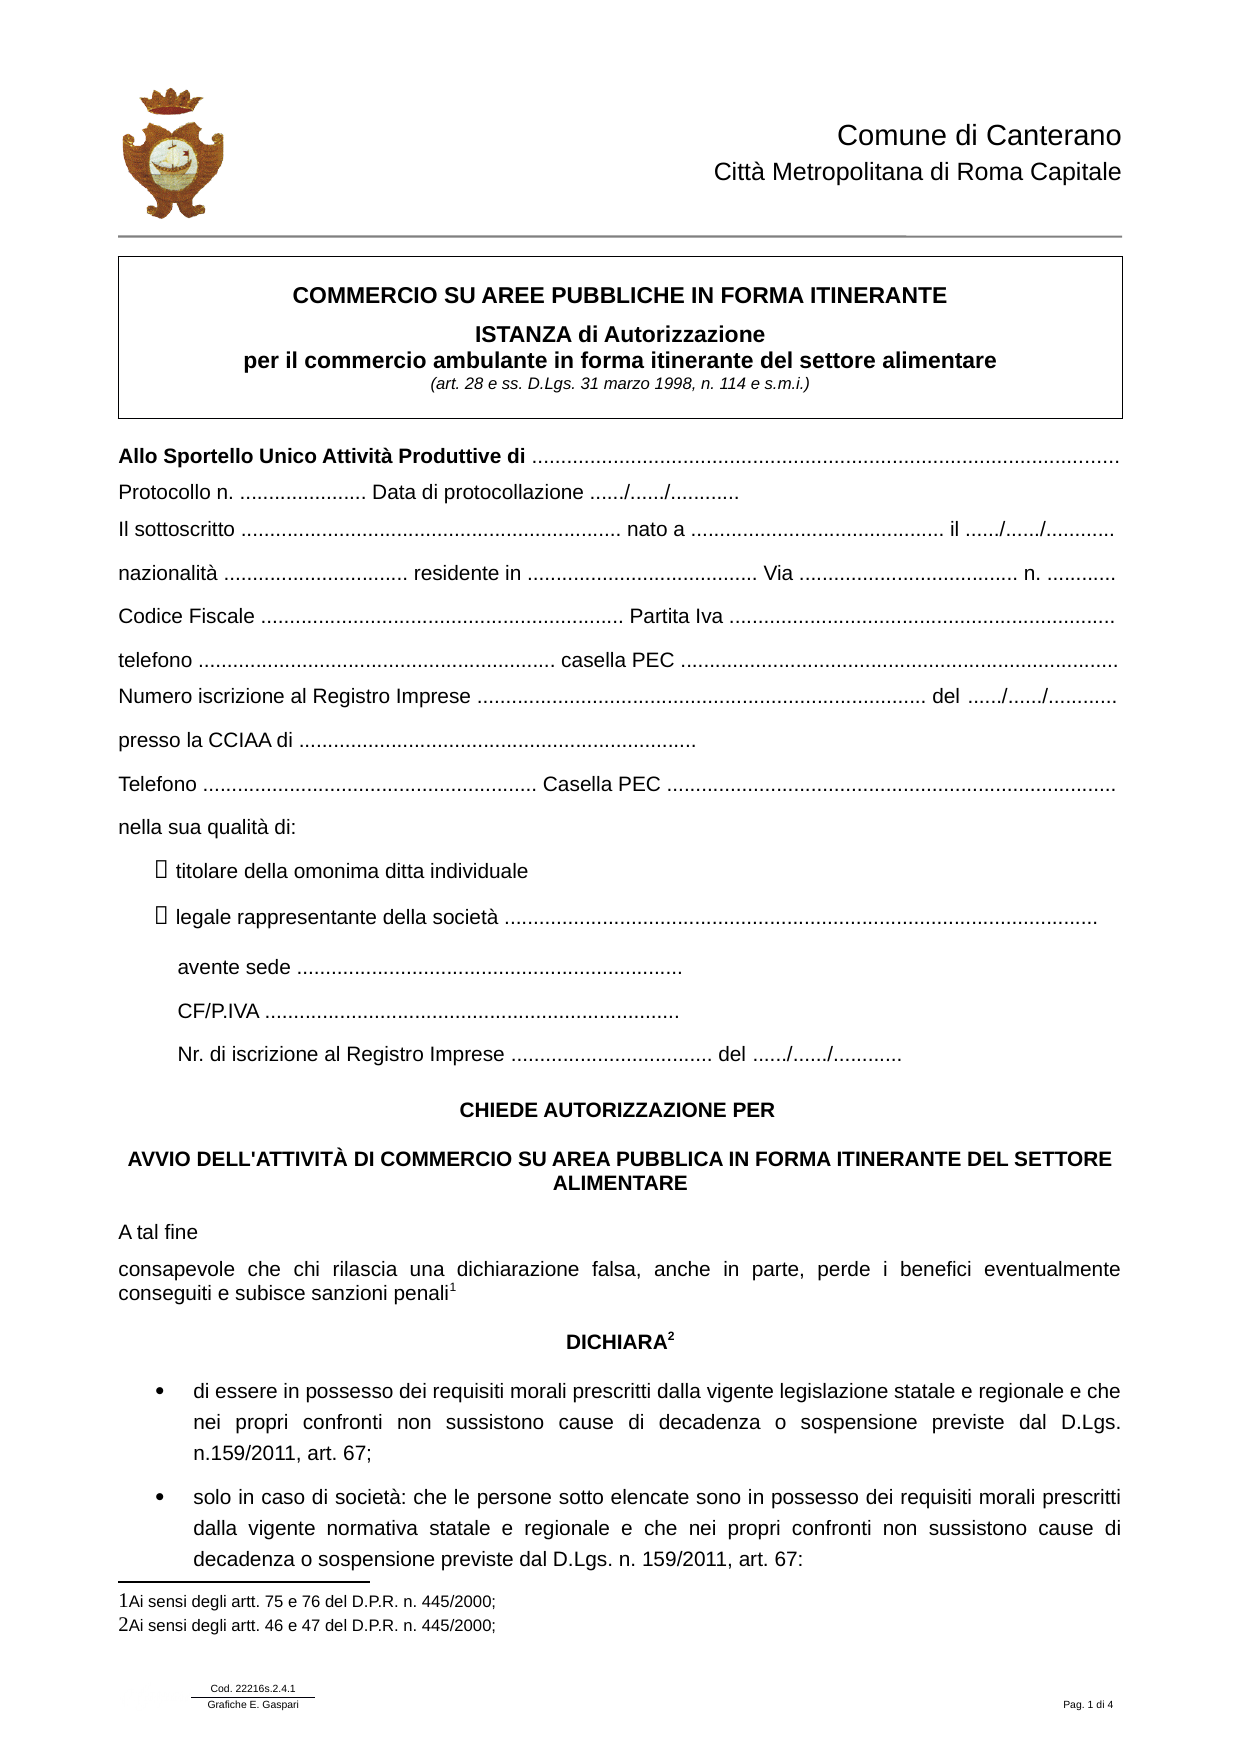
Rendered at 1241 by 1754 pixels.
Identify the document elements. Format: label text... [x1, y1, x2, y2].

list solo in caso di società: che le persone sotto elencate sono in possesso dei requisiti morali prescritti dalla vigente normativa statale e regionale e che nei propri confronti non sussistono cause di decadenza o sospensione previste dal D.Lgs. n. 159/2011, art. 67: [156, 1484, 1122, 1571]
text Numero iscrizione al Registro Imprese .............................................................................. del ....../....../............ [118, 684, 1122, 708]
text nella sua qualità di: [118, 815, 1122, 839]
table_header COMMERCIO SU AREE PUBBLICHE IN FORMA ITINERANTE ISTANZA di Autorizzazione per il commercio ambulante in forma itinerante del settore alimentare (art. 28 e ss. D.Lgs. 31 marzo 1998, n. 114 e s.m.i.) [119, 257, 1122, 418]
text presso la CCIAA di ..................................................................... [118, 728, 1122, 752]
text CF/P.IVA ........................................................................ [177, 998, 1122, 1022]
picture [122, 87, 224, 219]
text  legale rappresentante della società ....................................................................................................... [153, 898, 1122, 932]
text Protocollo n. ...................... Data di protocollazione ....../....../............ [118, 480, 1122, 504]
text Comune di Canterano [224, 118, 1122, 152]
text DICHIARA [118, 1329, 1122, 1353]
text  titolare della omonima ditta individuale [153, 851, 1122, 886]
text AVVIO DELL'ATTIVITÀ DI COMMERCIO SU AREA PUBBLICA IN FORMA ITINERANTE DEL SETTORE ALIMENTARE [118, 1147, 1122, 1195]
text CHIEDE AUTORIZZAZIONE PER [118, 1098, 1122, 1122]
list di essere in possesso dei requisiti morali prescritti dalla vigente legislazione statale e regionale e che nei propri confronti non sussistono cause di decadenza o sospensione previste dal D.Lgs. n.159/2011, art. 67; [156, 1378, 1122, 1465]
text Il sottoscritto .................................................................. nato a ............................................ il ....../....../............ [118, 517, 1122, 541]
text Codice Fiscale ............................................................... Partita Iva ................................................................... [118, 604, 1122, 628]
text Allo Sportello Unico Attività Produttive di [118, 444, 1122, 468]
text A tal fine [118, 1220, 1122, 1244]
text nazionalità ................................ residente in ........................................ Via ...................................... n. ............ [118, 560, 1122, 584]
text avente sede ................................................................... [177, 955, 1122, 979]
text consapevole che chi rilascia una dichiarazione falsa, anche in parte, perde i benefici eventualmente conseguiti e subisce sanzioni penali [118, 1257, 1122, 1304]
text telefono .............................................................. casella PEC ............................................................................ [118, 648, 1122, 672]
text Nr. di iscrizione al Registro Imprese ................................... del ....../....../............ [177, 1042, 1122, 1066]
text Città Metropolitana di Roma Capitale [224, 157, 1122, 185]
text Ai sensi degli artt. 75 e 76 del D.P.R. n. 445/2000; [118, 1588, 1122, 1612]
text Ai sensi degli artt. 46 e 47 del D.P.R. n. 445/2000; [118, 1612, 1122, 1636]
text Telefono .......................................................... Casella PEC .............................................................................. [118, 771, 1122, 795]
